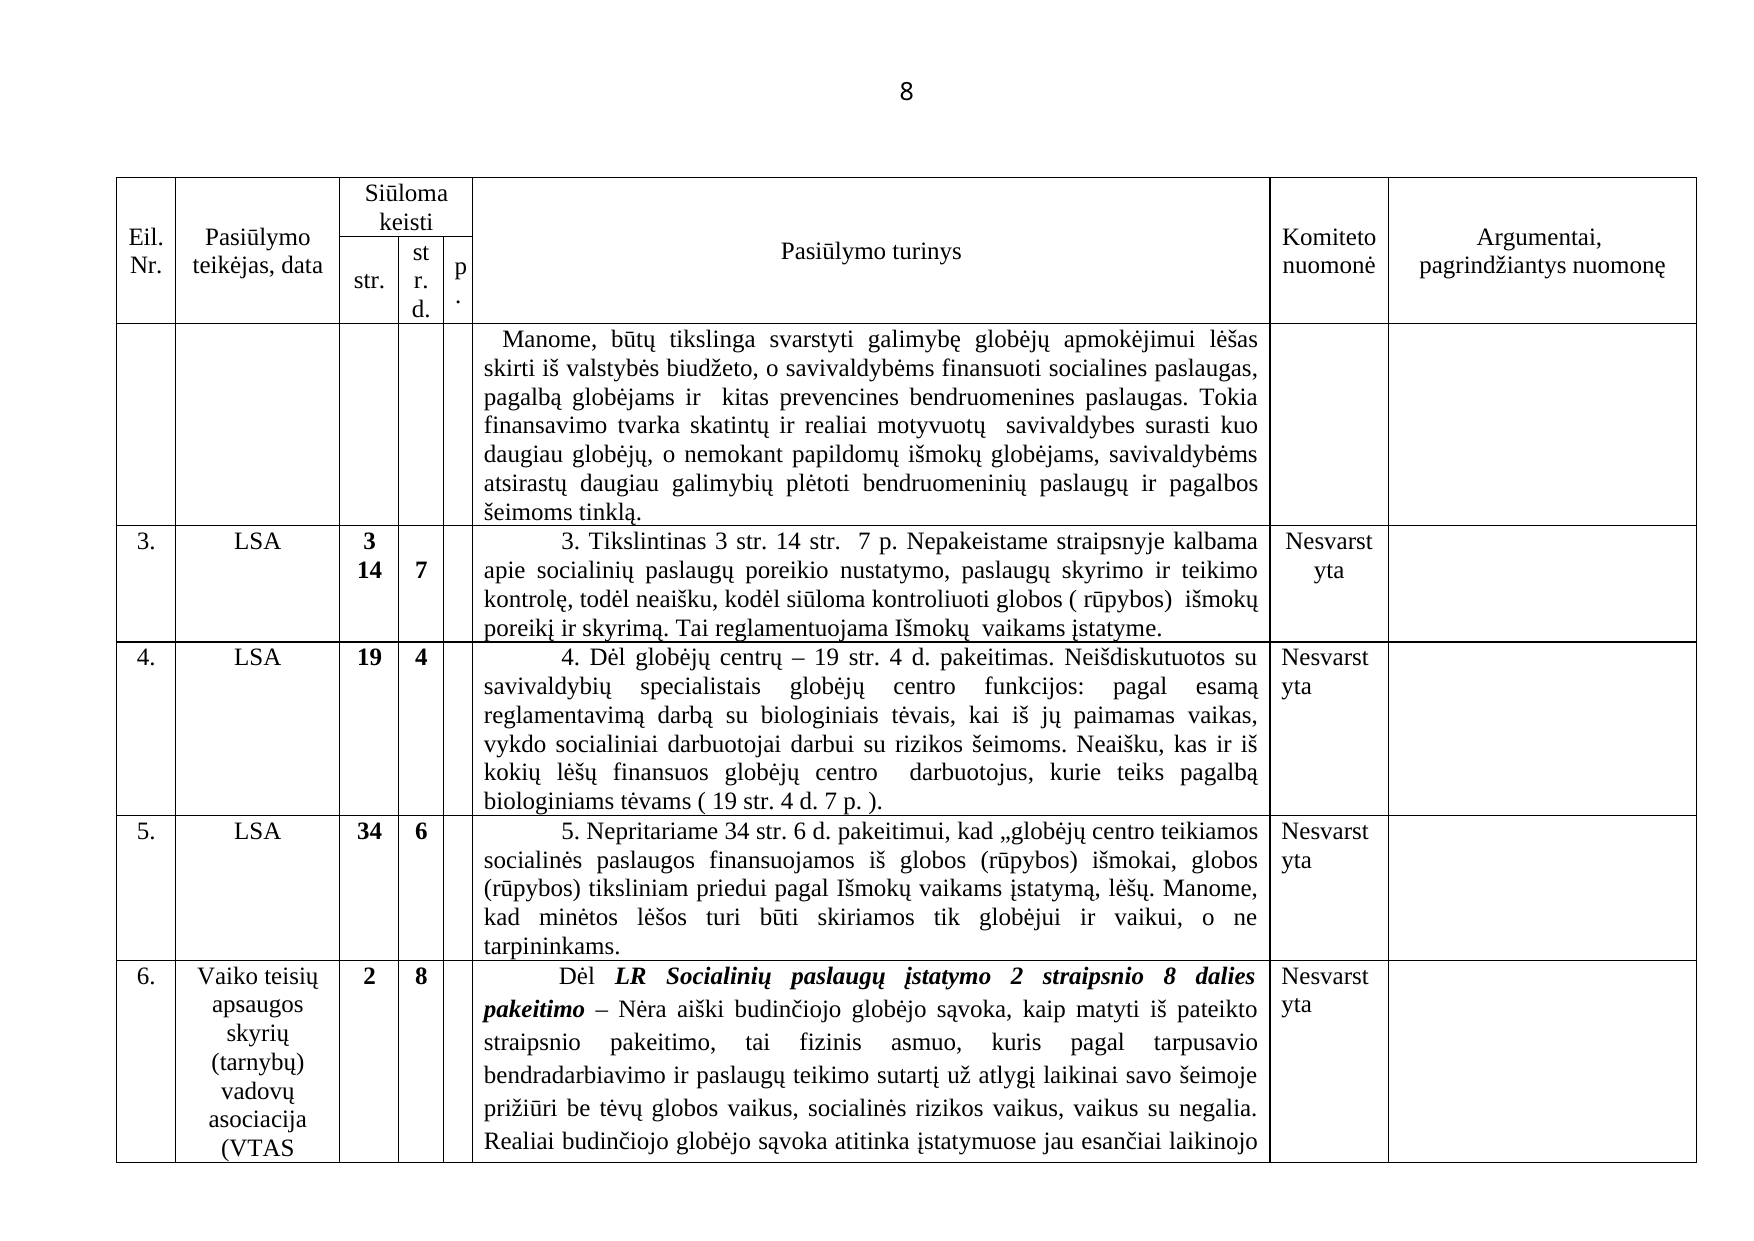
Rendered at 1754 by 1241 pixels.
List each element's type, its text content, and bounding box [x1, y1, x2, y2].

table_cell Nesvarstyta [1271, 961, 1388, 1162]
table_header Argumentai, pagrindžiantys nuomonę [1389, 178, 1696, 323]
table_cell str. d. [399, 237, 443, 323]
table_cell 6. [117, 961, 175, 1162]
table_header Pasiūlymo teikėjas, data [176, 178, 339, 323]
table_cell LSA [176, 526, 339, 641]
table_cell 3. [117, 526, 175, 641]
table_cell [176, 324, 339, 525]
table_header Pasiūlymo turinys [473, 178, 1269, 323]
table_cell [1389, 324, 1696, 525]
table_cell [444, 526, 472, 641]
table_cell [444, 816, 472, 960]
table_cell [1389, 643, 1696, 815]
table_cell LSA [176, 816, 339, 960]
table_cell [340, 324, 398, 525]
table_cell 19 [340, 643, 398, 815]
table_cell 3. Tikslintinas 3 str. 14 str. 7 p. Nepakeistame straipsnyje kalbama apie socialinių paslaugų poreikio nustatymo, paslaugų skyrimo ir teikimo kontrolę, todėl neaišku, kodėl siūloma kontroliuoti globos ( rūpybos) išmokų poreikį ir skyrimą. Tai reglamentuojama Išmokų vaikams įstatyme. [473, 526, 1269, 641]
table_cell Manome, būtų tikslinga svarstyti galimybę globėjų apmokėjimui lėšas skirti iš valstybės biudžeto, o savivaldybėms finansuoti socialines paslaugas, pagalbą globėjams ir kitas prevencines bendruomenines paslaugas. Tokia finansavimo tvarka skatintų ir realiai motyvuotų savivaldybes surasti kuo daugiau globėjų, o nemokant papildomų išmokų globėjams, savivaldybėms atsirastų daugiau galimybių plėtoti bendruomeninių paslaugų ir pagalbos šeimoms tinklą. [473, 324, 1269, 525]
table_cell 7 [399, 526, 443, 641]
table_cell Nesvarstyta [1271, 526, 1388, 641]
table_cell 5. Nepritariame 34 str. 6 d. pakeitimui, kad „globėjų centro teikiamos socialinės paslaugos finansuojamos iš globos (rūpybos) išmokai, globos (rūpybos) tiksliniam priedui pagal Išmokų vaikams įstatymą, lėšų. Manome, kad minėtos lėšos turi būti skiriamos tik globėjui ir vaikui, o ne tarpininkams. [473, 816, 1269, 960]
table_cell [1389, 816, 1696, 960]
table_cell 4. Dėl globėjų centrų – 19 str. 4 d. pakeitimas. Neišdiskutuotos su savivaldybių specialistais globėjų centro funkcijos: pagal esamą reglamentavimą darbą su biologiniais tėvais, kai iš jų paimamas vaikas, vykdo socialiniai darbuotojai darbui su rizikos šeimoms. Neaišku, kas ir iš kokių lėšų finansuos globėjų centro darbuotojus, kurie teiks pagalbą biologiniams tėvams ( 19 str. 4 d. 7 p. ). [473, 643, 1269, 815]
table_cell Nesvarstyta [1271, 643, 1388, 815]
table_cell [444, 324, 472, 525]
table_cell Dėl LR Socialinių paslaugų įstatymo 2 straipsnio 8 dalies pakeitimo – Nėra aiški budinčiojo globėjo sąvoka, kaip matyti iš pateikto straipsnio pakeitimo, tai fizinis asmuo, kuris pagal tarpusavio bendradarbiavimo ir paslaugų teikimo sutartį už atlygį laikinai savo šeimoje prižiūri be tėvų globos vaikus, socialinės rizikos vaikus, vaikus su negalia. Realiai budinčiojo globėjo sąvoka atitinka įstatymuose jau esančiai laikinojo [473, 961, 1269, 1162]
table_header Siūloma keisti [340, 178, 472, 236]
table_cell [1389, 961, 1696, 1162]
table_cell LSA [176, 643, 339, 815]
table_cell 8 [399, 961, 443, 1162]
table_cell Vaiko teisių apsaugos skyrių (tarnybų) vadovų asociacija (VTAS [176, 961, 339, 1162]
table_cell [399, 324, 443, 525]
table_cell 34 [340, 816, 398, 960]
table_cell 5. [117, 816, 175, 960]
table_cell 4. [117, 643, 175, 815]
table_cell [1389, 526, 1696, 641]
table_cell 4 [399, 643, 443, 815]
table_cell [117, 324, 175, 525]
table_cell [444, 961, 472, 1162]
table_cell [1271, 324, 1388, 525]
table_cell [444, 643, 472, 815]
table_cell 6 [399, 816, 443, 960]
table_cell p. [444, 237, 472, 323]
table_cell Nesvarstyta [1271, 816, 1388, 960]
table_cell 3 14 [340, 526, 398, 641]
table_cell str. [340, 237, 398, 323]
table_header Komiteto nuomonė [1271, 178, 1388, 323]
table_cell 2 [340, 961, 398, 1162]
table_header Eil. Nr. [117, 178, 175, 323]
